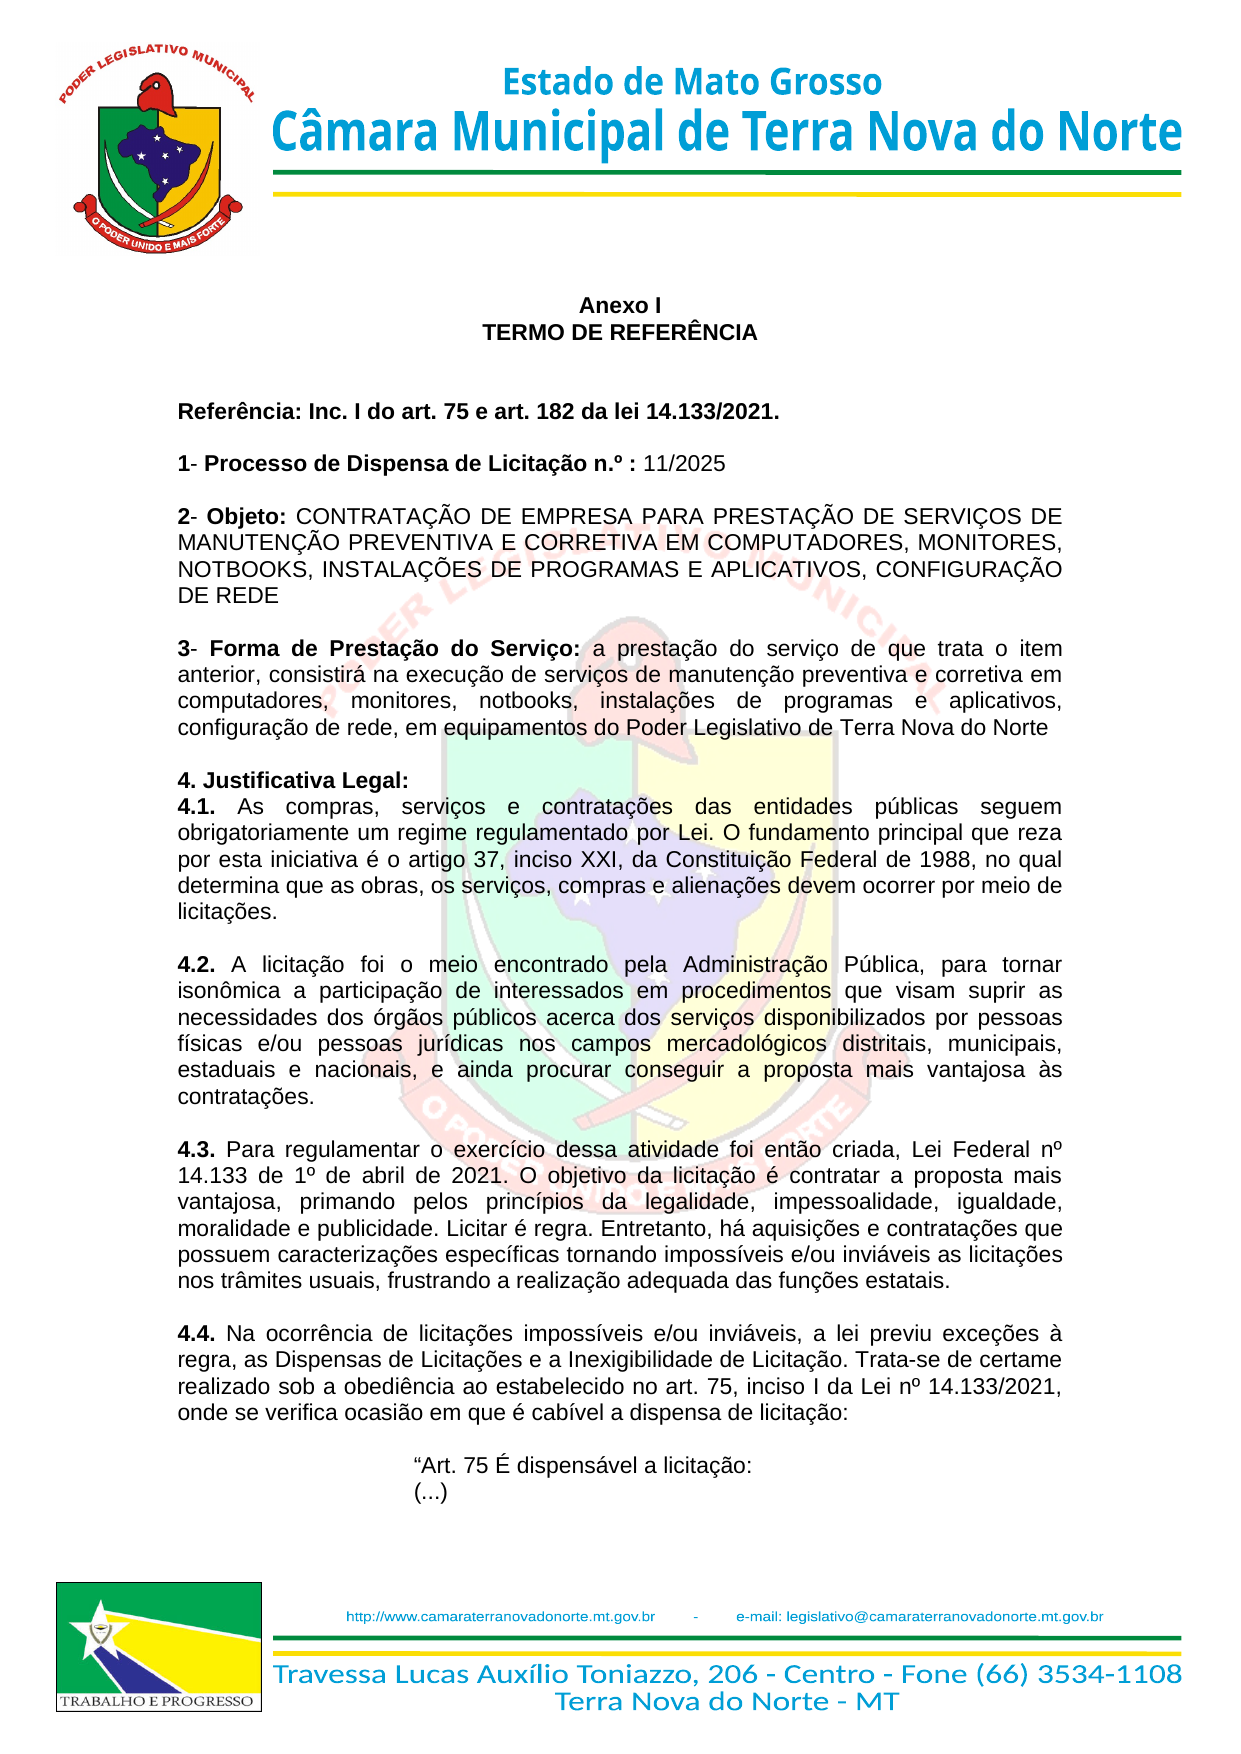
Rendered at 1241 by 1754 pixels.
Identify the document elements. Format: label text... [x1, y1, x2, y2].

text 4.1. As compras, serviços e contratações das entidades públicas seguem obrigatoriamente um regime regulamentado por Lei. O fundamento principal que reza por esta iniciativa é o artigo 37, inciso XXI, da Constituição Federal de 1988, no qual determina que as obras, os serviços, compras e alienações devem ocorrer por meio de licitações. [966, 793, 1063, 925]
text 4.2. A licitação foi o meio encontrado pela Administração Pública, para tornar isonômica a participação de interessados em procedimentos que visam suprir as necessidades dos órgãos públicos acerca dos serviços disponibilizados por pessoas físicas e/ou pessoas jurídicas nos campos mercadológicos distritais, municipais, estaduais e nacionais, e ainda procurar conseguir a proposta mais vantajosa às contratações. [966, 951, 1063, 1109]
text 3- Forma de Prestação do Serviço: a prestação do serviço de que trata o item anterior, consistirá na execução de serviços de manutenção preventiva e corretiva em computadores, monitores, notbooks, instalações de programas e aplicativos, configuração de rede, em equipamentos do Poder Legislativo de Terra Nova do Norte [177, 635, 303, 740]
text (...) [413, 1478, 945, 1504]
picture [860, 1611, 868, 1623]
text 4. Justificativa Legal: [177, 767, 303, 793]
picture [55, 42, 260, 256]
picture [57, 1583, 261, 1711]
text 4. Justificativa Legal: [966, 767, 1063, 793]
text 3- Forma de Prestação do Serviço: a prestação do serviço de que trata o item anterior, consistirá na execução de serviços de manutenção preventiva e corretiva em computadores, monitores, notbooks, instalações de programas e aplicativos, configuração de rede, em equipamentos do Poder Legislativo de Terra Nova do Norte [966, 635, 1063, 740]
text 4.3. Para regulamentar o exercício dessa atividade foi então criada, Lei Federal nº 14.133 de 1º de abril de 2021. O objetivo da licitação é contratar a proposta mais vantajosa, primando pelos princípios da legalidade, impessoalidade, igualdade, moralidade e publicidade. Licitar é regra. Entretanto, há aquisições e contratações que possuem caracterizações específicas tornando impossíveis e/ou inviáveis as licitações nos trâmites usuais, frustrando a realização adequada das funções estatais. [177, 1136, 1063, 1294]
text 4.1. As compras, serviços e contratações das entidades públicas seguem obrigatoriamente um regime regulamentado por Lei. O fundamento principal que reza por esta iniciativa é o artigo 37, inciso XXI, da Constituição Federal de 1988, no qual determina que as obras, os serviços, compras e alienações devem ocorrer por meio de licitações. [177, 793, 303, 925]
text TERMO DE REFERÊNCIA [177, 318, 1063, 345]
text 2- Objeto: CONTRATAÇÃO DE EMPRESA PARA PRESTAÇÃO DE SERVIÇOS DE MANUTENÇÃO PREVENTIVA E CORRETIVA EM COMPUTADORES, MONITORES, NOTBOOKS, INSTALAÇÕES DE PROGRAMAS E APLICATIVOS, CONFIGURAÇÃO DE REDE [177, 503, 1063, 608]
text 4.4. Na ocorrência de licitações impossíveis e/ou inviáveis, a lei previu exceções à regra, as Dispensas de Licitações e a Inexigibilidade de Licitação. Trata-se de certame realizado sob a obediência ao estabelecido no art. 75, inciso I da Lei nº 14.133/2021, onde se verifica ocasião em que é cabível a dispensa de licitação: [177, 1320, 1063, 1425]
text Referência: Inc. I do art. 75 e art. 182 da lei 14.133/2021. [177, 398, 1063, 424]
text 4.2. A licitação foi o meio encontrado pela Administração Pública, para tornar isonômica a participação de interessados em procedimentos que visam suprir as necessidades dos órgãos públicos acerca dos serviços disponibilizados por pessoas físicas e/ou pessoas jurídicas nos campos mercadológicos distritais, municipais, estaduais e nacionais, e ainda procurar conseguir a proposta mais vantajosa às contratações. [177, 951, 303, 1109]
text 1- Processo de Dispensa de Licitação n.º : 11/2025 [177, 450, 1063, 477]
text Anexo I [177, 292, 1063, 318]
text “Art. 75 É dispensável a licitação: [413, 1452, 945, 1478]
